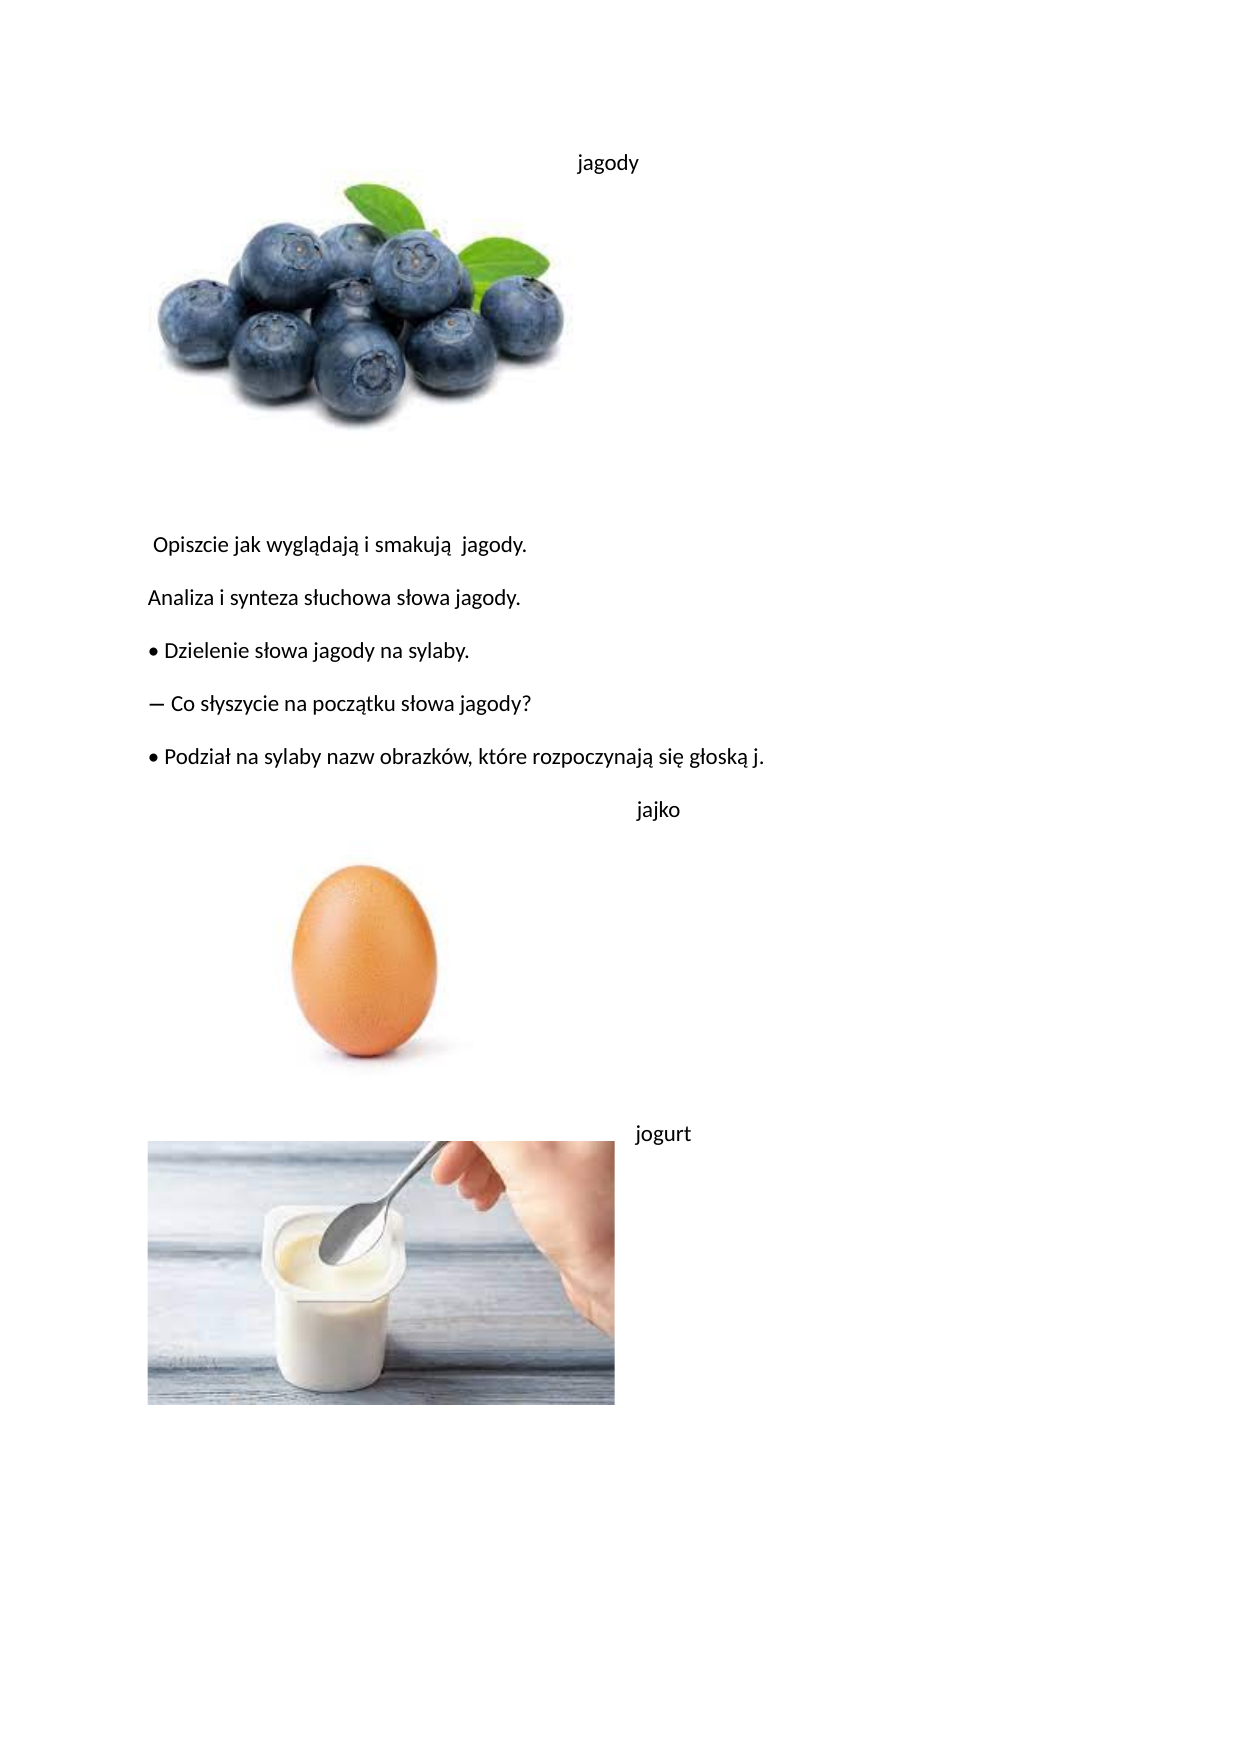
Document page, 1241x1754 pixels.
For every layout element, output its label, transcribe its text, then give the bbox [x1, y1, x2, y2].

text − Co słyszycie na początku słowa jagody? [148, 689, 1093, 717]
text • Dzielenie słowa jagody na sylaby. [148, 636, 1093, 664]
text jogurt [148, 1119, 1093, 1404]
text Analiza i synteza słuchowa słowa jagody. [148, 583, 1093, 611]
text jagody [148, 148, 1093, 456]
text Opiszcie jak wyglądają i smakują jagody. [148, 530, 1093, 558]
text jajko [148, 795, 1093, 1099]
text • Podział na sylaby nazw obrazków, które rozpoczynają się głoską j. [148, 742, 1093, 770]
